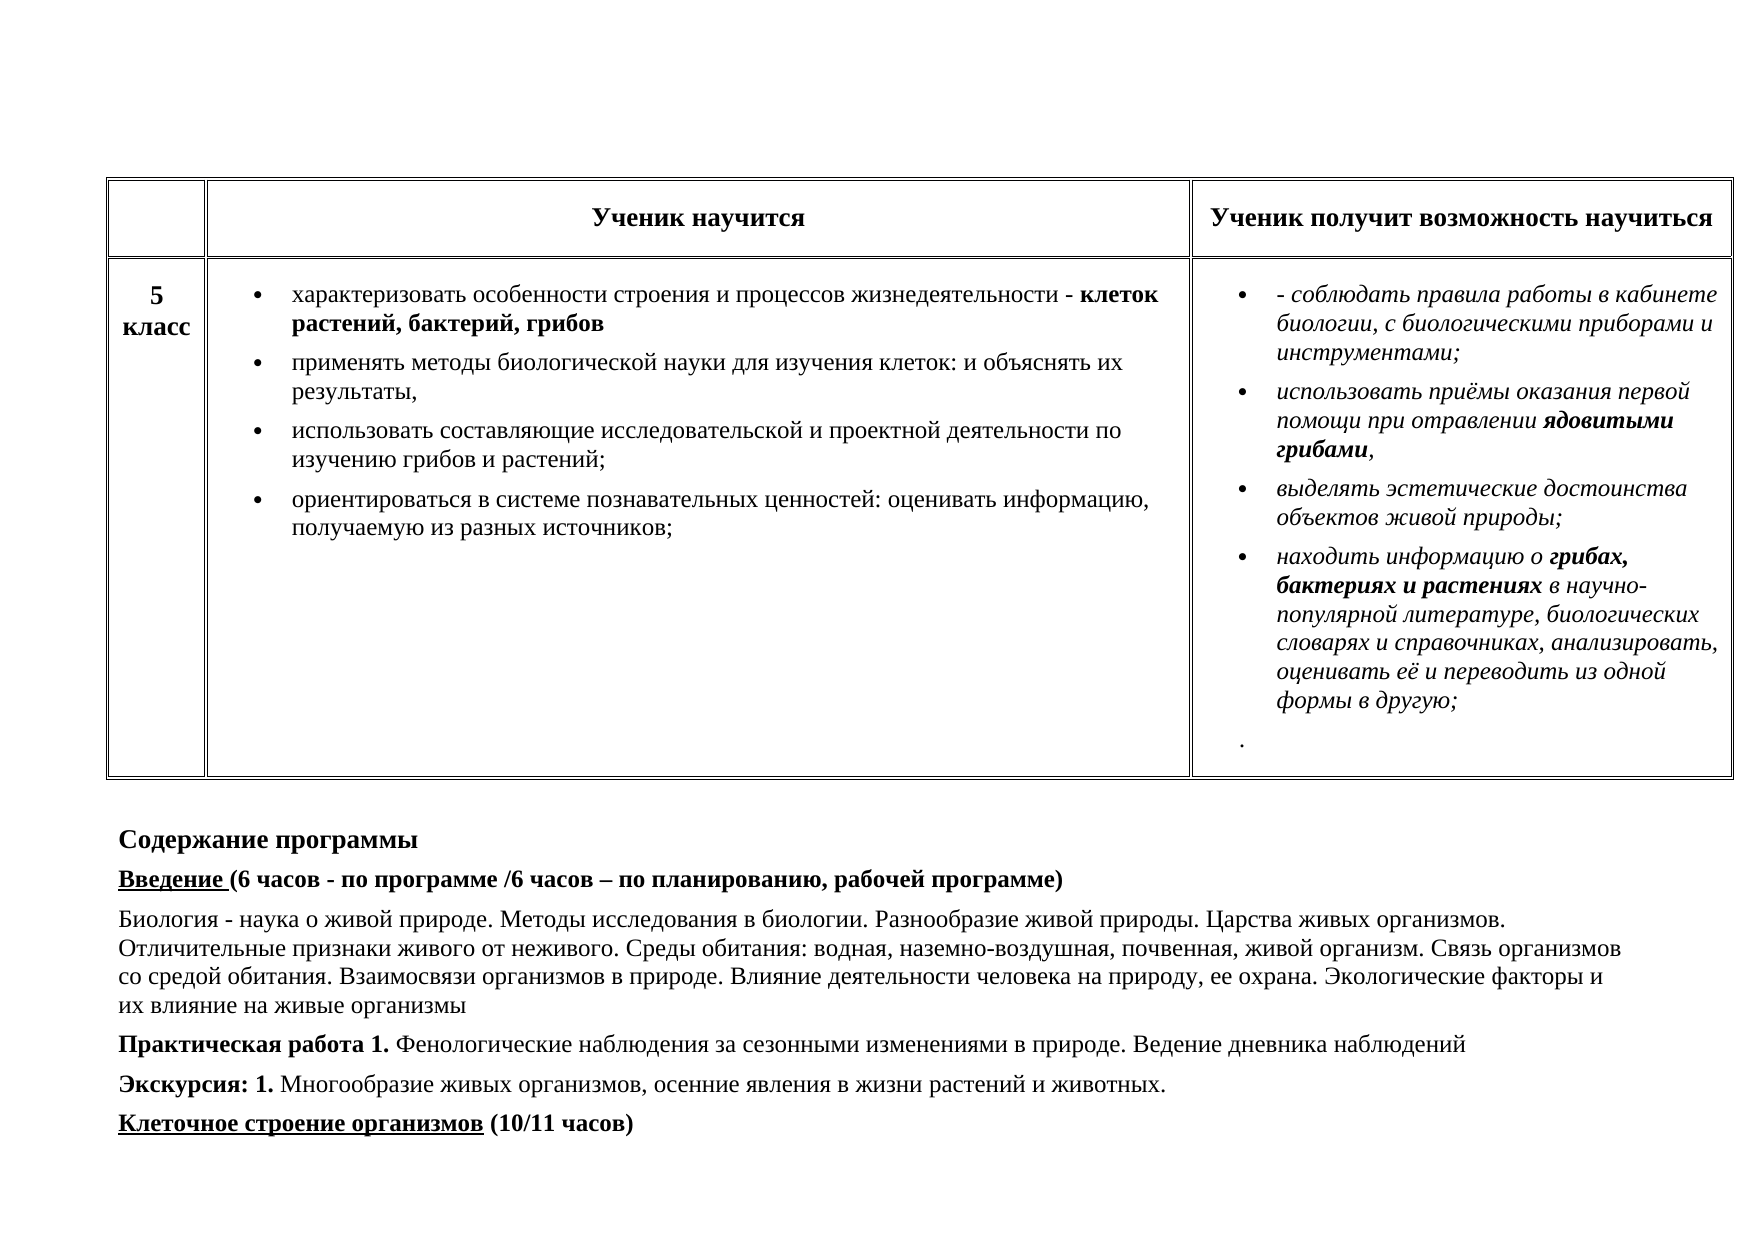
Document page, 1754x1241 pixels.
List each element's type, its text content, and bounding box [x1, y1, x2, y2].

text Содержание программы [118, 823, 1636, 854]
table_header Ученик научится [208, 181, 1189, 256]
text Клеточное строение организмов (10/11 часов) [118, 1108, 1636, 1137]
text Введение (6 часов - по программе /6 часов – по планированию, рабочей программе) [118, 864, 1636, 893]
table_cell 5 класс [109, 259, 204, 776]
table_cell - соблюдать правила работы в кабинете биологии, с биологическими приборами и инструментами; использовать приёмы оказания первой помощи при отравлении ядовитыми грибами, выделять эстетические достоинства объектов живой природы; находить информацию о грибах, бактериях и растениях в научно-популярной литературе, биологических словарях и справочниках, анализировать, оценивать её и переводить из одной формы в другую; . [1193, 259, 1731, 776]
table_cell характеризовать особенности строения и процессов жизнедеятельности - клеток растений, бактерий, грибов применять методы биологической науки для изучения клеток: и объяснять их результаты, использовать составляющие исследовательской и проектной деятельности по изучению грибов и растений; ориентироваться в системе познавательных ценностей: оценивать информацию, получаемую из разных источников; [208, 259, 1189, 776]
table_header [109, 181, 204, 256]
text Экскурсия: 1. Многообразие живых организмов, осенние явления в жизни растений и животных. [118, 1069, 1636, 1098]
text Практическая работа 1. Фенологические наблюдения за сезонными изменениями в природе. Ведение дневника наблюдений [118, 1029, 1636, 1058]
table_header Ученик получит возможность научиться [1193, 181, 1731, 256]
text Биология - наука о живой природе. Методы исследования в биологии. Разнообразие живой природы. Царства живых организмов. Отличительные признаки живого от неживого. Среды обитания: водная, наземно-воздушная, почвенная, живой организм. Связь организмов со средой обитания. Взаимосвязи организмов в природе. Влияние деятельности человека на природу, ее охрана. Экологические факторы и их влияние на живые организмы [118, 904, 1636, 1019]
